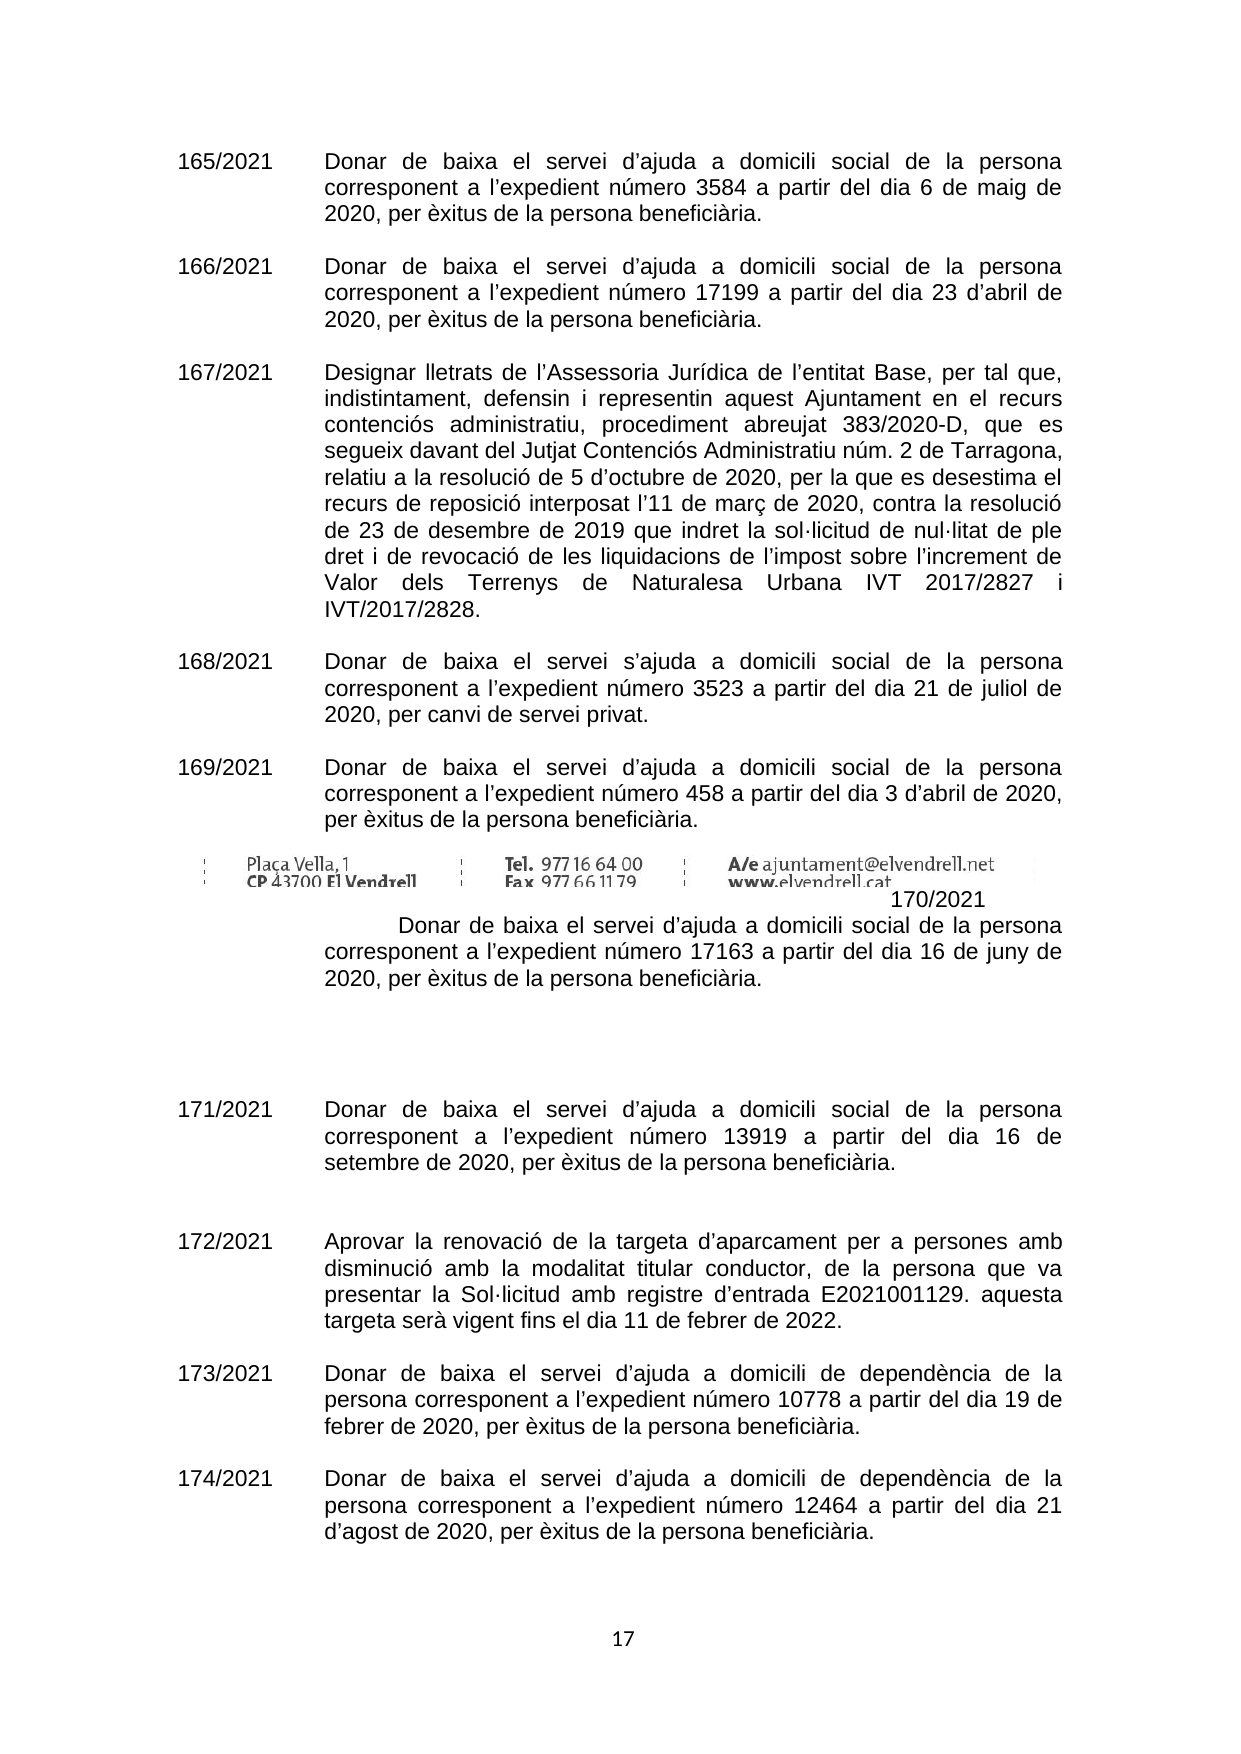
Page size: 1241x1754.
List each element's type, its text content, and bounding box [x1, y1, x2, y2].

text 174/2021 Donar de baixa el servei d’ajuda a domicili de dependència de la persona corresponent a l’expedient número 12464 a partir del dia 21 d’agost de 2020, per èxitus de la persona beneficiària. [177, 1465, 1063, 1544]
text 172/2021 Aprovar la renovació de la targeta d’aparcament per a persones amb disminució amb la modalitat titular conductor, de la persona que va presentar la Sol·licitud amb registre d’entrada E2021001129. aquesta targeta serà vigent fins el dia 11 de febrer de 2022. [177, 1228, 1063, 1333]
text 170/2021 Donar de baixa el servei d’ajuda a domicili social de la persona corresponent a l’expedient número 17163 a partir del dia 16 de juny de 2020, per èxitus de la persona beneficiària. [177, 859, 1063, 991]
text 171/2021 Donar de baixa el servei d’ajuda a domicili social de la persona corresponent a l’expedient número 13919 a partir del dia 16 de setembre de 2020, per èxitus de la persona beneficiària. [177, 1096, 1063, 1175]
text 168/2021 Donar de baixa el servei s’ajuda a domicili social de la persona corresponent a l’expedient número 3523 a partir del dia 21 de juliol de 2020, per canvi de servei privat. [177, 648, 1063, 727]
text 167/2021 Designar lletrats de l’Assessoria Jurídica de l’entitat Base, per tal que, indistintament, defensin i representin aquest Ajuntament en el recurs contenciós administratiu, procediment abreujat 383/2020-D, que es segueix davant del Jutjat Contenciós Administratiu núm. 2 de Tarragona, relatiu a la resolució de 5 d’octubre de 2020, per la que es desestima el recurs de reposició interposat l’11 de març de 2020, contra la resolució de 23 de desembre de 2019 que indret la sol·licitud de nul·litat de ple dret i de revocació de les liquidacions de l’impost sobre l’increment de Valor dels Terrenys de Naturalesa Urbana IVT 2017/2827 i IVT/2017/2828. [177, 358, 1063, 622]
text 166/2021 Donar de baixa el servei d’ajuda a domicili social de la persona corresponent a l’expedient número 17199 a partir del dia 23 d’abril de 2020, per èxitus de la persona beneficiària. [177, 253, 1063, 332]
text 165/2021 Donar de baixa el servei d’ajuda a domicili social de la persona corresponent a l’expedient número 3584 a partir del dia 6 de maig de 2020, per èxitus de la persona beneficiària. [177, 148, 1063, 227]
text 173/2021 Donar de baixa el servei d’ajuda a domicili de dependència de la persona corresponent a l’expedient número 10778 a partir del dia 19 de febrer de 2020, per èxitus de la persona beneficiària. [177, 1360, 1063, 1439]
text 169/2021 Donar de baixa el servei d’ajuda a domicili social de la persona corresponent a l’expedient número 458 a partir del dia 3 d’abril de 2020, per èxitus de la persona beneficiària. [177, 754, 1063, 833]
